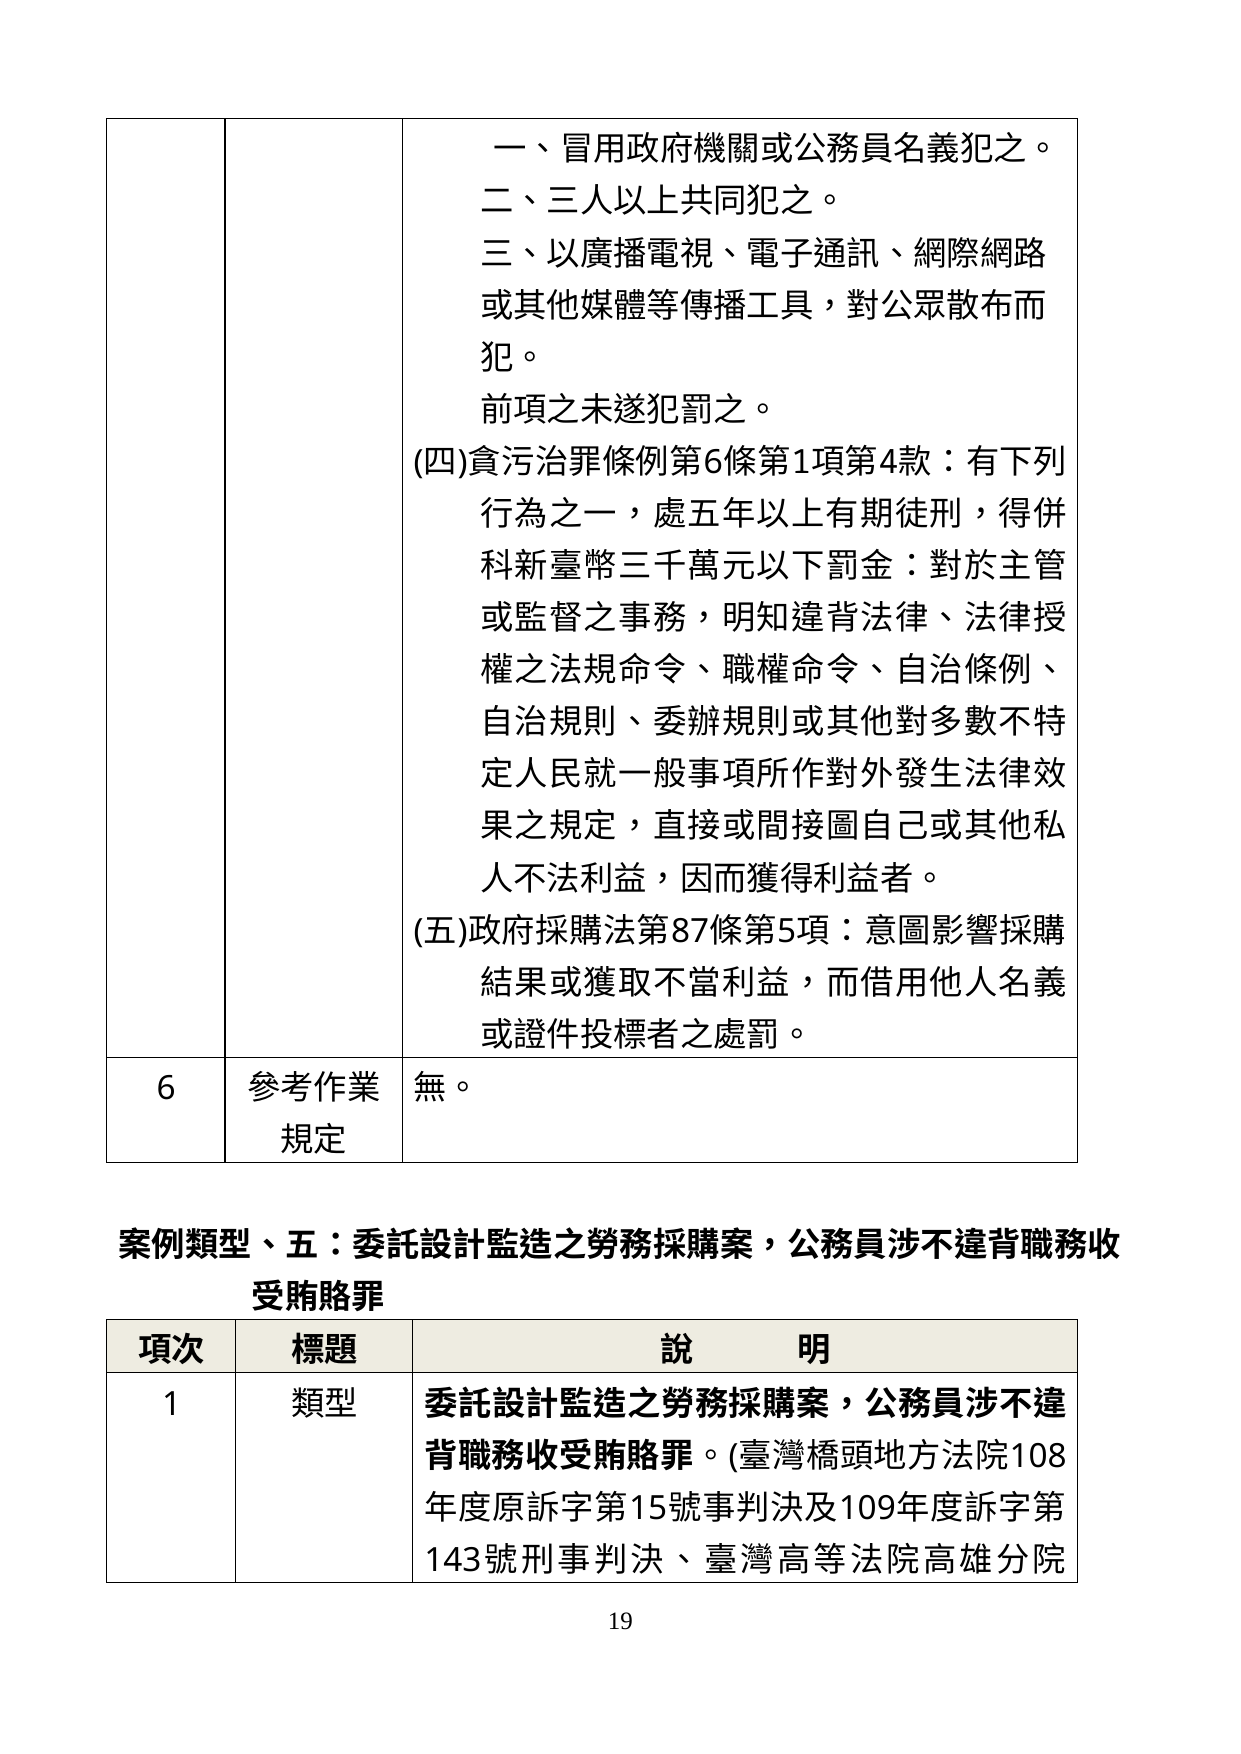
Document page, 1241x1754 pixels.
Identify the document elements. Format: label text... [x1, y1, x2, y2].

table_cell 委託設計監造之勞務採購案，公務員涉不違背職務收受賄賂罪。(臺灣橋頭地方法院108年度原訴字第15號事判決及109年度訴字第143號刑事判決、臺灣高等法院高雄分院109年度上訴字第1415號判決) [1067, 1373, 1077, 1582]
table_header 項次 [107, 1320, 235, 1372]
table_cell 6 [107, 1058, 224, 1162]
table_header 標題 [236, 1320, 412, 1372]
text 案例類型、五：委託設計監造之勞務採購案，公務員涉不違背職務收受賄賂罪 [118, 1215, 1122, 1319]
table_cell 1 [107, 1373, 235, 1582]
table_header 說 明 [413, 1320, 1077, 1372]
table_cell 委託設計監造之勞務採購案，公務員涉不違背職務收受賄賂罪。(臺灣橋頭地方法院108年度原訴字第15號事判決及109年度訴字第143號刑事判決、臺灣高等法院高雄分院109年度上訴字第1415號判決) [413, 1373, 424, 1582]
table_cell 一、冒用政府機關或公務員名義犯之。 二、三人以上共同犯之。 三、以廣播電視、電子通訊、網際網路或其他媒體等傳播工具，對公眾散布而犯。 前項之未遂犯罰之。 (四)貪污治罪條例第6條第1項第4款：有下列行為之一，處五年以上有期徒刑，得併科新臺幣三千萬元以下罰金：對於主管或監督之事務，明知違背法律、法律授權之法規命令、職權命令、自治條例、自治規則、委辦規則或其他對多數不特定人民就一般事項所作對外發生法律效果之規定，直接或間接圖自己或其他私人不法利益，因而獲得利益者。 (五)政府採購法第87條第5項：意圖影響採購結果或獲取不當利益，而借用他人名義或證件投標者之處罰。 [403, 119, 1077, 1057]
table_cell 無。 [403, 1058, 1077, 1162]
table_cell 參考作業規定 [226, 1058, 402, 1162]
table_cell [107, 119, 224, 1057]
table_cell 類型 [236, 1373, 412, 1582]
table_cell [226, 119, 402, 1057]
